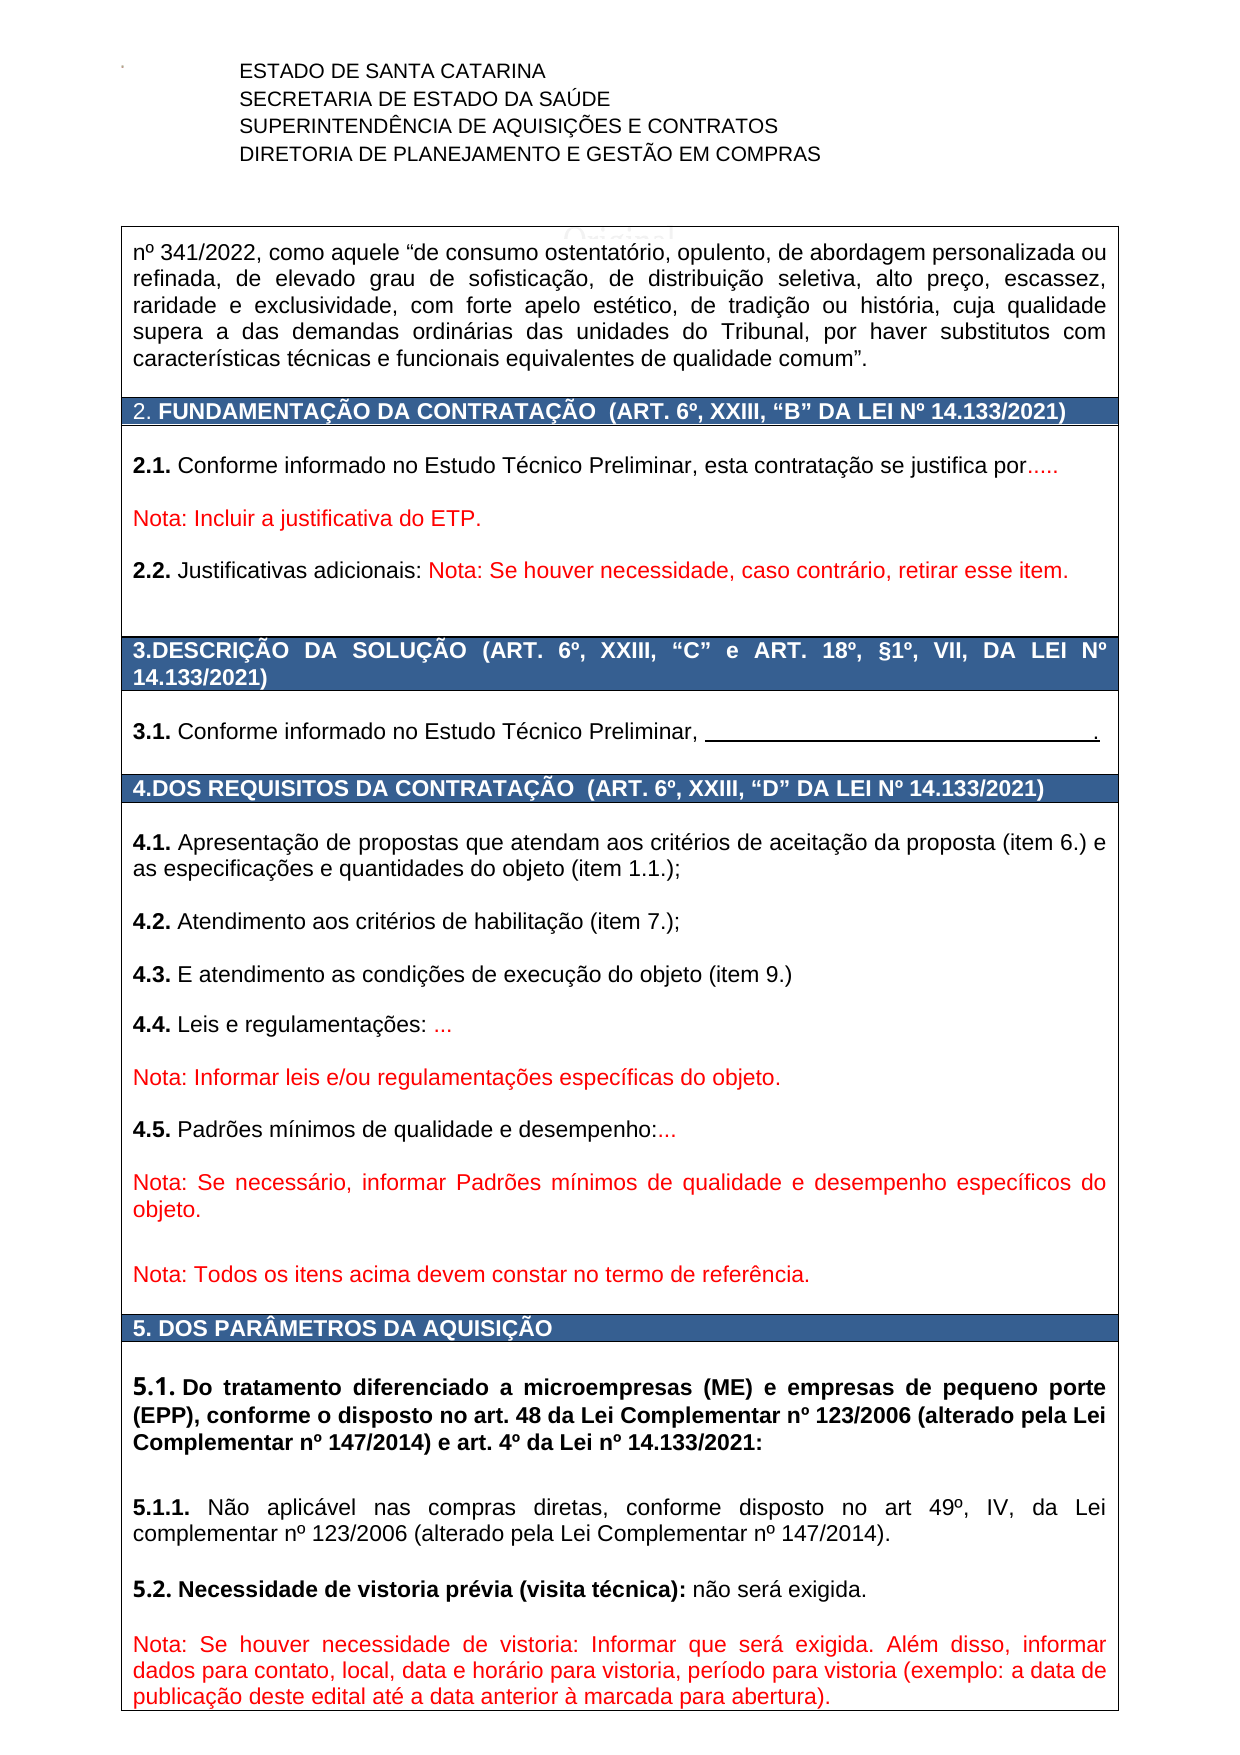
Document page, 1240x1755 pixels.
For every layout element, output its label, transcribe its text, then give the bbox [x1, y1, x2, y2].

table_cell 4.1. Apresentação de propostas que atendam aos critérios de aceitação da proposta (item 6.) e as especificações e quantidades do objeto (item 1.1.); 4.2. Atendimento aos critérios de habilitação (item 7.); 4.3. E atendimento as condições de execução do objeto (item 9.) 4.4. Leis e regulamentações: ... Nota: Informar leis e/ou regulamentações específicas do objeto. 4.5. Padrões mínimos de qualidade e desempenho:... Nota: Se necessário, informar Padrões mínimos de qualidade e desempenho específicos do objeto. Nota: Todos os itens acima devem constar no termo de referência. [122, 803, 1118, 1313]
table_cell 2. FUNDAMENTAÇÃO DA CONTRATAÇÃO (ART. 6º, XXIII, “B” DA LEI Nº 14.133/2021) [122, 398, 1118, 424]
table_cell Do tratamento diferenciado a microempresas (ME) e empresas de pequeno porte (EPP), conforme o disposto no art. 48 da Lei Complementar nº 123/2006 (alterado pela Lei Complementar nº 147/2014) e art. 4º da Lei nº 14.133/2021: 5.1.1. Não aplicável nas compras diretas, conforme disposto no art 49º, IV, da Lei complementar nº 123/2006 (alterado pela Lei Complementar nº 147/2014). Necessidade de vistoria prévia (visita técnica): não será exigida. Nota: Se houver necessidade de vistoria: Informar que será exigida. Além disso, informar dados para contato, local, data e horário para vistoria, período para vistoria (exemplo: a data de publicação deste edital até a data anterior à marcada para abertura). [122, 1342, 1118, 1709]
table_cell 3.1. Conforme informado no Estudo Técnico Preliminar, . [122, 691, 1118, 774]
table_cell nº 341/2022, como aquele “de consumo ostentatório, opulento, de abordagem personalizada ou refinada, de elevado grau de sofisticação, de distribuição seletiva, alto preço, escassez, raridade e exclusividade, com forte apelo estético, de tradição ou história, cuja qualidade supera a das demandas ordinárias das unidades do Tribunal, por haver substitutos com características técnicas e funcionais equivalentes de qualidade comum”. [122, 227, 1118, 397]
table_cell 2.1. Conforme informado no Estudo Técnico Preliminar, esta contratação se justifica por..... Nota: Incluir a justificativa do ETP. 2.2. Justificativas adicionais: Nota: Se houver necessidade, caso contrário, retirar esse item. [122, 426, 1118, 636]
table_cell 4.DOS REQUISITOS DA CONTRATAÇÃO (ART. 6º, XXIII, “D” DA LEI Nº 14.133/2021) [122, 775, 1118, 802]
table_cell 3.DESCRIÇÃO DA SOLUÇÃO (ART. 6º, XXIII, “C” e ART. 18º, §1º, VII, DA LEI Nº 14.133/2021) [122, 638, 1118, 690]
table_cell DOS PARÂMETROS DA AQUISIÇÃO [122, 1315, 1118, 1341]
